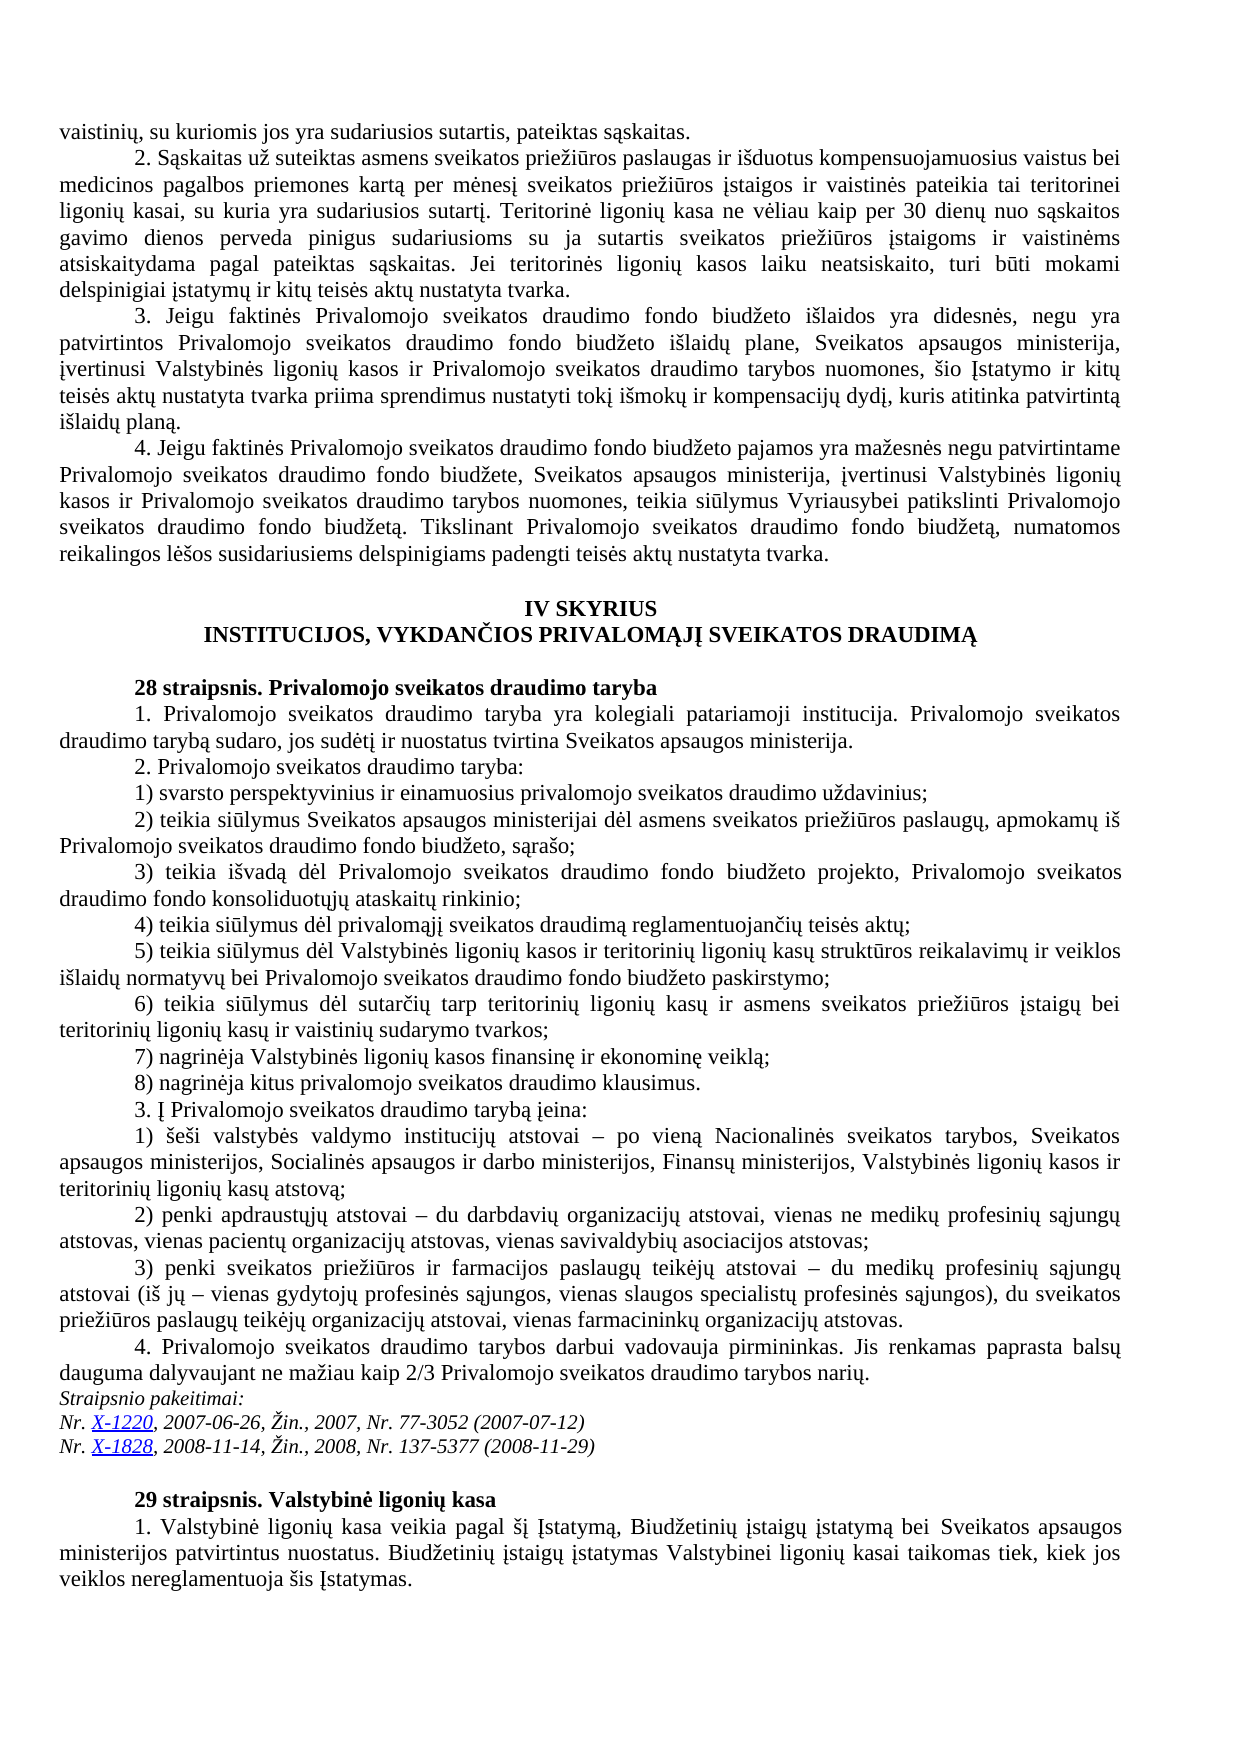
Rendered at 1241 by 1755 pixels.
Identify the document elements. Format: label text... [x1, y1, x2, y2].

text 2. Sąskaitas už suteiktas asmens sveikatos priežiūros paslaugas ir išduotus kompensuojamuosius vaistus bei medicinos pagalbos priemones kartą per mėnesį sveikatos priežiūros įstaigos ir vaistinės pateikia tai teritorinei ligonių kasai, su kuria yra sudariusios sutartį. Teritorinė ligonių kasa ne vėliau kaip per 30 dienų nuo sąskaitos gavimo dienos perveda pinigus sudariusioms su ja sutartis sveikatos priežiūros įstaigoms ir vaistinėms atsiskaitydama pagal pateiktas sąskaitas. Jei teritorinės ligonių kasos laiku neatsiskaito, turi būti mokami delspinigiai įstatymų ir kitų teisės aktų nustatyta tvarka. [59, 144, 1122, 303]
text 5) teikia siūlymus dėl Valstybinės ligonių kasos ir teritorinių ligonių kasų struktūros reikalavimų ir veiklos išlaidų normatyvų bei Privalomojo sveikatos draudimo fondo biudžeto paskirstymo; [59, 937, 1122, 990]
text 4. Privalomojo sveikatos draudimo tarybos darbui vadovauja pirmininkas. Jis renkamas paprasta balsų dauguma dalyvaujant ne mažiau kaip 2/3 Privalomojo sveikatos draudimo tarybos narių. [59, 1333, 1122, 1386]
text 3. Jeigu faktinės Privalomojo sveikatos draudimo fondo biudžeto išlaidos yra didesnės, negu yra patvirtintos Privalomojo sveikatos draudimo fondo biudžeto išlaidų plane, Sveikatos apsaugos ministerija, įvertinusi Valstybinės ligonių kasos ir Privalomojo sveikatos draudimo tarybos nuomones, šio Įstatymo ir kitų teisės aktų nustatyta tvarka priima sprendimus nustatyti tokį išmokų ir kompensacijų dydį, kuris atitinka patvirtintą išlaidų planą. [59, 303, 1122, 434]
text 2) teikia siūlymus Sveikatos apsaugos ministerijai dėl asmens sveikatos priežiūros paslaugų, apmokamų iš Privalomojo sveikatos draudimo fondo biudžeto, sąrašo; [59, 806, 1122, 858]
text Straipsnio pakeitimai: [59, 1386, 1122, 1409]
text 1. Valstybinė ligonių kasa veikia pagal šį Įstatymą, Biudžetinių įstaigų įstatymą bei Sveikatos apsaugos ministerijos patvirtintus nuostatus. Biudžetinių įstaigų įstatymas Valstybinei ligonių kasai taikomas tiek, kiek jos veiklos nereglamentuoja šis Įstatymas. [59, 1513, 1122, 1592]
text 1) svarsto perspektyvinius ir einamuosius privalomojo sveikatos draudimo uždavinius; [59, 779, 1122, 806]
text 4. Jeigu faktinės Privalomojo sveikatos draudimo fondo biudžeto pajamos yra mažesnės negu patvirtintame Privalomojo sveikatos draudimo fondo biudžete, Sveikatos apsaugos ministerija, įvertinusi Valstybinės ligonių kasos ir Privalomojo sveikatos draudimo tarybos nuomones, teikia siūlymus Vyriausybei patikslinti Privalomojo sveikatos draudimo fondo biudžetą. Tikslinant Privalomojo sveikatos draudimo fondo biudžetą, numatomos reikalingos lėšos susidariusiems delspinigiams padengti teisės aktų nustatyta tvarka. [59, 434, 1122, 566]
text Nr. X-1220, 2007-06-26, Žin., 2007, Nr. 77-3052 (2007-07-12) [59, 1409, 1122, 1434]
text IV SKYRIUS [59, 595, 1122, 621]
text 29 straipsnis. Valstybinė ligonių kasa [59, 1486, 1122, 1513]
text 6) teikia siūlymus dėl sutarčių tarp teritorinių ligonių kasų ir asmens sveikatos priežiūros įstaigų bei teritorinių ligonių kasų ir vaistinių sudarymo tvarkos; [59, 990, 1122, 1043]
text INSTITUCIJOS, VYKDANČIOS PRIVALOMĄJĮ SVEIKATOS DRAUDIMĄ [59, 621, 1122, 648]
text 28 straipsnis. Privalomojo sveikatos draudimo taryba [59, 674, 1122, 700]
text 3. Į Privalomojo sveikatos draudimo tarybą įeina: [59, 1096, 1122, 1122]
text vaistinių, su kuriomis jos yra sudariusios sutartis, pateiktas sąskaitas. [59, 118, 1122, 144]
text 2. Privalomojo sveikatos draudimo taryba: [59, 753, 1122, 779]
text Nr. X-1828, 2008-11-14, Žin., 2008, Nr. 137-5377 (2008-11-29) [59, 1434, 1122, 1458]
text 8) nagrinėja kitus privalomojo sveikatos draudimo klausimus. [59, 1069, 1122, 1096]
text 1. Privalomojo sveikatos draudimo taryba yra kolegiali patariamoji institucija. Privalomojo sveikatos draudimo tarybą sudaro, jos sudėtį ir nuostatus tvirtina Sveikatos apsaugos ministerija. [59, 700, 1122, 753]
text 3) penki sveikatos priežiūros ir farmacijos paslaugų teikėjų atstovai – du medikų profesinių sąjungų atstovai (iš jų – vienas gydytojų profesinės sąjungos, vienas slaugos specialistų profesinės sąjungos), du sveikatos priežiūros paslaugų teikėjų organizacijų atstovai, vienas farmacininkų organizacijų atstovas. [59, 1254, 1122, 1333]
text 3) teikia išvadą dėl Privalomojo sveikatos draudimo fondo biudžeto projekto, Privalomojo sveikatos draudimo fondo konsoliduotųjų ataskaitų rinkinio; [59, 858, 1122, 911]
text 2) penki apdraustųjų atstovai – du darbdavių organizacijų atstovai, vienas ne medikų profesinių sąjungų atstovas, vienas pacientų organizacijų atstovas, vienas savivaldybių asociacijos atstovas; [59, 1201, 1122, 1254]
text 1) šeši valstybės valdymo institucijų atstovai – po vieną Nacionalinės sveikatos tarybos, Sveikatos apsaugos ministerijos, Socialinės apsaugos ir darbo ministerijos, Finansų ministerijos, Valstybinės ligonių kasos ir teritorinių ligonių kasų atstovą; [59, 1122, 1122, 1201]
text 7) nagrinėja Valstybinės ligonių kasos finansinę ir ekonominę veiklą; [59, 1043, 1122, 1069]
text 4) teikia siūlymus dėl privalomąjį sveikatos draudimą reglamentuojančių teisės aktų; [59, 911, 1122, 937]
